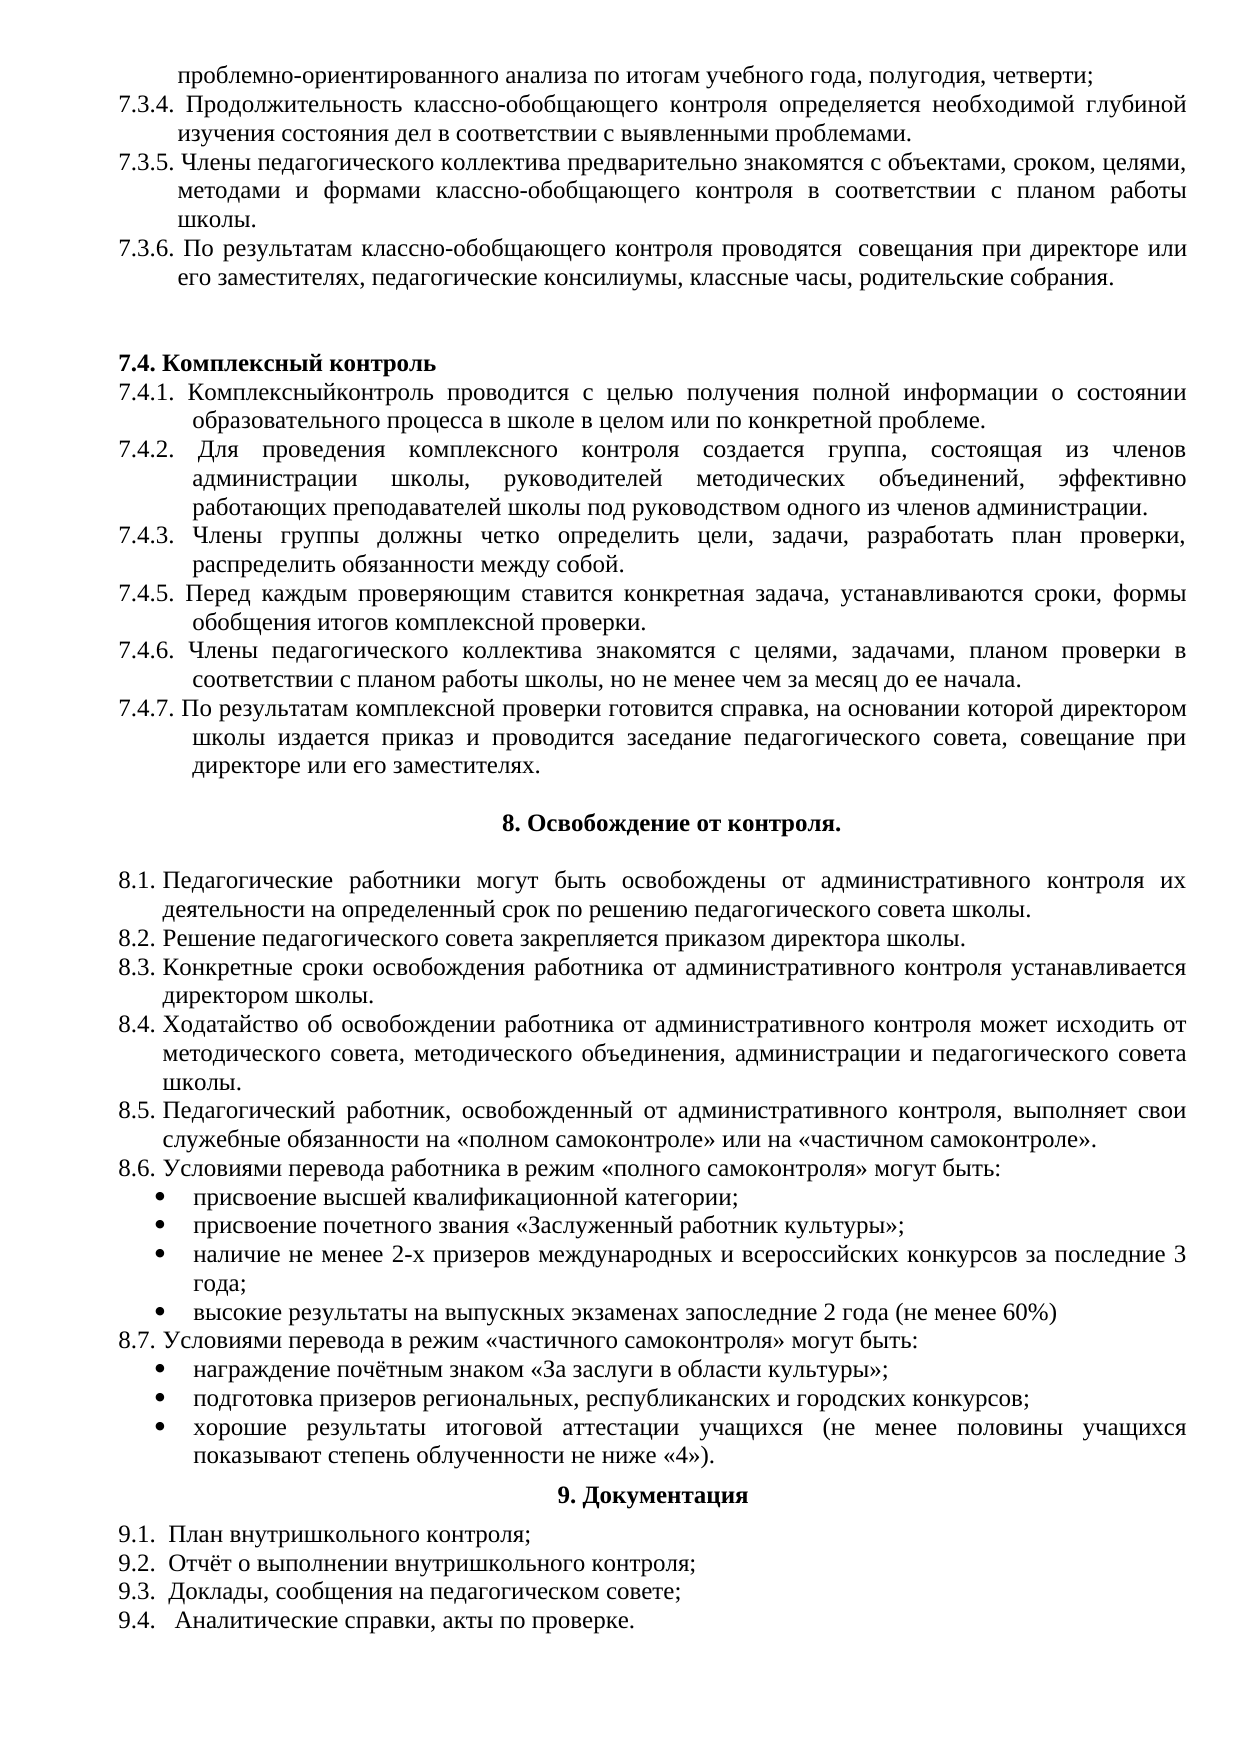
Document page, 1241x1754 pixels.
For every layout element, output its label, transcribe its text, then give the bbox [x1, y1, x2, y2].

table_header 1. Общие положения 1.1. Настоящее Положение разработано в соответствии с Законом РФ «Об образовании», Типовым положением об образовательном учреждении, Письмами Министерства образования РФ от 10.09.99 № 22-06-874РФ «Об обеспечении инспекционно-контрольной деятельности» и от 07.02.01 г. № 22-06-147 «О содержании и правом обеспечения должностного контроля руководителей образовательных учреждений», Уставом школы. 1.2. Положение регламентирует содержание и порядок проведения внутришкольного контроля. 1.3. Внутришкольный контроль – процесс получения и переработки информации о ходе и результатах учебно-воспитательного процесса Учреждения с целью принятия на этой основе управленческих решений. 1.4. Основным объектом контроля является деятельность педагогов школы, а предметом - соответствие результатов их педагогической деятельности законодательству РФ и нормативным правовым актам, включая приказы, распоряжения по школе и решения педагогических советов. 1.5. Внутришкольный контроль должен быть: плановым, системным, целенаправленным, квалифицированным, многосторонним, дифференцированным, интенсивным, четко организованным и результативным. 1.6. Положение о внутришкольном контроле принимается педагогическим советом и утверждается директором школы, имеющим право вносить в него изменения и дополнения. 1.7. В ходе контроля не могут быть нарушены права и свободы участников образовательного процесса, а также контролируемых лиц. 2. Цели, задачи и функции внутришкольного контроля 2.1. Целью внутришкольного контроля является: совершенствование уровня деятельности образовательного учреждения; повышение мастерства преподавателей; улучшение качества образования в школе. 2.2. Задачи внутришкольного контроля: осуществление контроля за исполнением законодательства в области образования, нормативных документов органов управления образования разных уровней и решений педагогического совета школы; выявление случаев нарушений и неисполнения законодательных и иных нормативных правовых актов и принятие мер по их пресечению; анализ причин, лежащих в основе нарушений, принятие мер по их предупреждению; анализ и экспертная оценка эффективности результатов деятельности педагогических работников; изучение результатов педагогической деятельности, выявление отрицательных и положительных тенденций в организации образовательного процесса и разработка на этой основе предложений по устранению негативных тенденций и распространение положительного педагогического опыта; анализ результатов реализации приказов и распоряжений в школе; оказание методической помощи педагогическим работникам в процессе контроля. 2.3. Функции внутришкольного контроля: информационно-аналитическая; контрольно-диагностическая; коррективно-регулятивная. 2. Содержание внутришкольного контроля 2.1. Основные сферы деятельности, подверженные внутришкольному контролю: соблюдение работниками школы законодательства РФ в области образования; следование приоритетам государственной политики в области образования; использование финансовых и материальных средств в соответствии с нормативами; использование учебно-методического обеспечения в образовательном процессе; реализация рабочих программ по предметам учебного плана; соблюдение Устава, правил внутреннего трудового распорядка и иных локальных актов школы; соблюдение порядка проведения промежуточной и итоговой аттестации обучающихся и текущего контроля уровня учебных достижений обучающихся; организация педагогической диагностики уровня освоения учебных программ; ведение школьной документации (планы, классные журналы, дневники, тетради, индивидуальные планы обучающихся, протоколы зачетов и экзаменов и др.); реализация воспитательных программ и их результативность; охрана здоровья участников образовательного процесса; выполнение требований СанПиН; другие вопросы, входящие в компетенцию директора школы. 2.2. Методы контроля результатов учебной деятельности: посещение уроков и мероприятий; наблюдение; устный опрос; письменный опрос; письменная проверка знаний (контрольная работа); комбинированная проверка; беседа, конспектирование, анкетирование, тестирование; проверка документации. 2.3. Формы внутришкольного контроля: персональный; тематический; классно-обобщающий; комплексный. 3. Организация внутришкольного контроля 3.1. Внутришкольный контроль может осуществляться в видеплановых или оперативных проверок в соответствии с утвержденным планом, который обеспечивает периодичность и системность проверок. Он доводится до членов педагогического коллектива в начале учебного года. 3.2. Внутришкольный контроль в виде оперативных проверок осуществляется в целях установления фактов и проверки сведений о нарушениях, указанных в обращениях обучающихся и их родителей или других граждан, организаций, урегулирования конфликтных ситуаций в отношениях между участниками образовательного процесса. 3.3. Внутришкольный контроль в виде мониторинга предусматривает сбор, системный учет, обработку и анализ информации об организации и результатах образовательного процесса для эффективного решения задач управления качеством образования. 3.4. Внутришкольный контроль в виде административной работы осуществляется директором школы или его заместителями по УВР с целью проверки успешности освоения образовательных программ обучающимися. 3.5. Правила внутришкольного контроля: внутришкольный контроль осуществляет директор школы или по его поручению заместители по УВР, руководители методических объединений; директор издает приказ (указание) о сроках и теме предстоящей проверки, устанавливает срок предоставления итоговых материалов, план-задание; план-задание определяет вопросы конкретной проверки и должно обеспечивать достаточную информированность и сравнимость результатов внутришкольного контроля для подготовки итогового документа по отдельным разделам деятельности школы или должностного лица; продолжительность тематических или комплексных проверок не должна превышать 10 дней с посещением не более 5 уроков, занятий и других мероприятий; эксперты имеют право запрашивать необходимую информацию, изучать документацию, относящуюся к предмету внутришкольного контроля; при обнаружении в ходе внутришкольного контроля нарушений законодательства РФ в области образования о них сообщается директору школы; экспертные опросы и анкетирование обучающихся проводятся только в необходимых случаях по согласованию с методическими службами школы; при проведении планового контроля не требуется дополнительного предупреждения преподавателя, если в месячном плане указаны сроки контроля. В экстренных случаях директор или его заместители по учебно-воспитательной работе могут посещать уроки преподавателей школы без предварительного предупреждения: при проведении оперативной проверки педагогический работник предупреждается не менее чем за 1 день до посещения урока; в экстренных случаях педагогический работник предупреждается не менее чем за 1 день до посещения уроков (экстренным случаем считается письменная жалоба, нарушение прав обучающегося, законодательства об образовании); 3.6. Результаты внутришкольного контроля оформляются в виде аналитической справки, справки о результатах внутришкольного контроля, доклада о состоянии дел по проверяемому вопросу или иной формы. Итоговый материал должен содержать констатацию фактов, выводы и предложения. Педагогические работники после ознакомления с результатами внутришкольного контроля должны поставить подпись под итоговым материалом, удостоверяющую то, что они поставлены в известность о результатах внутришкольного контроля. При этом они вправе сделать запись в итоговом материале о несогласии с результатами контроля в целом или по отдельным фактам и выводам и обратиться в конфликтную комиссию профкома школы или вышестоящие органы управления образованием. 3.7. Директор школы по результатам внутришкольного контроля принимает следующие решения: об издании соответствующего приказа; об обсуждении итоговых материалов внутришкольного контроля коллективным органом; о проведении повторного контроля с привлечением определенных специалистов (экспертов); о привлечении к дисциплинарной ответственности должностных лиц; о поощрении работников; иные решения в пределах своей компетенции. 4. Функции должностного лица, осуществляющего контроль Должностное лицо, осуществляющее контроль, имеет функции: избирает методы проверки в соответствии с тематикой и объёмом проверки; контролирует состояние преподавание учебных предметов; проверяет ведение школьной документации; координирует совместно с проверяемым педагогическим работником сроки и темпы освоения обучающимися образовательных программ; организует и участвует в проведении письменных проверочных работ по учебным предметам; контролирует состояние методического обеспечения образовательного процесса; готовится к проведению проверки, при необходимости консультируется со специалистами, разрабатывает план задание проверки; проводит предварительное собеседование с педагогическими работниками по тематике проверки; запрашивает информацию у педагогического работника об уровне освоения программного материала, обоснованность этой информации; контролирует внеурочную работу педагогического работника с одарёнными обучающимися; контролирует создание педагогическим работником безопасных условий проведения учебных и вне учебных занятий по предмету; оформляет в установленные сроки анализ проведённой проверки: оказывает или организует методическую помощь педагогическому работнику в реализации предложений и рекомендаций, данных во время проверки; проводит повторный контроль устранения данных во время проведения проверки замечаний, недостатков в работе; принимает управленческие решения по итогам проведённой проверки. 5. Права проверяющего 5.1. Привлекать к контролю специалистов учебного предмета для проведения качественного анализа деятельности проверяемого педагогического работника. 5.2. Использовать тесты, анкеты, согласованные с методическими службами школы. 5.3. Использовать независимое тестирование. 5.4. По итогам проверки вносить предложения о поощрении педагогического работника или о направлении его на курсы повышения квалификации. 5.5. Рекомендовать по итогам проверки изучение опыта работы педагога в методическом объединении для дальнейшего использования другими педагогическими работниками. 5.6. Переносить сроки проверки по просьбе проверяемого, но не более чем на месяц. 5.7. Использовать результаты проверки для освещения деятельности школы в СМИ, на сайте школы. 6. Ответственность проверяющего Устанавливается ответственность проверяющего при проверке за: тактичное отношение к проверяемому работнику во время проведения контрольных мероприятий; качественную подготовку к проведению проверки деятельности педагогического работника; ознакомление с итогами проверки педагогического работника до вынесения результатов на широкое обсуждение; срыв сроков проведения проверки; качество проведения анализа деятельности педагогического работника; соблюдение конфиденциальности при обнаружении недостатков в работе педагогического работника при условии устранения их в процессе проверки; доказательность выводов по итогам проверки. 7. Виды внутришкольного контроля 7.1. Личностно-профессиональный контроль 7.1.1. Данный вид контроля предполагает изучение и анализ педагогической деятельности отдельного учителя. 7.1.2. В ходе персонального контроля изучается: уровень знаний преподавателя в области современных достижений психологической и педагогической науки, профессионального мастерства педагога; уровень овладения преподавателем технологиями развивающего обучения, наиболее эффективными формами, методами и приемами обучения; результаты работы преподавателя и пути их достижения; способы повышения профессиональной квалификации преподавателя. 7.1.3. При осуществлении персонального контроля лицо, осуществляющее контроль, имеет право: знакомиться с документацией в соответствии с функциональными обязанностями, рабочими программами (тематическим планированием, которое составляется преподавателем на учебный год, рассматривается на заседании методического объединения, утверждается приказом директора школы и может корректироваться в процессе работы), поурочными планами, классными журналами, дневниками и тетрадями учащихся, протоколами зачетов и экзаменов, планами воспитательной работы, аналитическими материалами учителя; изучать практическую деятельность педагогических работников школы через посещение и анализ уроков, внеклассных мероприятий; проводить экспертизу педагогической деятельности; проводить мониторинг образовательного процесса с последующим анализом полученной информации; организовывать социологические, психологические, педагогические исследования, анкетирование, тестирование учащихся, родителей, педагогов; делать выводы и принимать управленческие решения. 7.1.4. Проверяемый педагогический работник имеет право: знать сроки контроля и критерии оценки его деятельности; знать цель, содержание, виды, формы и методы контроля; своевременно знакомиться с выводами и рекомендациями администрации; обратиться в конфликтную комиссию профкома школы или вышестоящие органы управления образованием при несогласии с результатами контроля. 7.1.5. По результатам персонального контроля деятельности учителя оформляется аналитическая справка. 7.2. Тематический контроль 7.2.1. Тематический контрольпроводится по отдельным проблемам деятельности школы. 7.2.2. Содержание тематического контроля может включать вопросы индивидуализации, дифференциации, коррекции обучения, устранения перегрузки учащихся, уровня сформированности обще учебных умений и навыков, активизации познавательной деятельности обучающихся и другие вопросы. 7.2.3. Тематический контроль направлен не только на изучение фактического состояния дел по конкретному вопросу, но и на внедрение в существующую практику технологии развивающего обучения, новых форм и методов работы, опыта мастеров педагогического труда. 7.2.4. Темы контроля определяются в соответствии с образовательной программой школы, проблемно-ориентированным анализом работы школы по итогам учебного года, основными тенденциями развития образования. 7.2.5. Члены педагогического коллектива должны быть ознакомлены с темами, сроками, целями, формами и методами контроля в соответствии с планом работы школы. 7.2. 6. В ходе тематического контроля: проводятся тематические исследования (анкетирование, тестирование); осуществляется анализ практической деятельности преподавателя, руководителей МО, обучающихся; организуется посещение уроков, внеурочных мероприятий; проводится анализ школьной и классной документации. 7.2.7. Результаты тематического контроля оформляются в виде заключения или аналитической справки. 7.2.8. Педагогический коллектив знакомится с результатами тематического контроля на заседании педагогических советов, совещаниях при директоре или заместителя директора по учебно-воспитательной работе, заседаниях методических объединений, методическом совете. 7.2.9. По результатам тематического контроля принимаются меры, направленные на совершенствование учебно-воспитательного процесса и повышение качества знаний, уровня ответственности и развития учащихся. 7.2.10. Результаты тематического контроля нескольких педагогов могут быть оформлены одним документом. 7.3. Классно-обобщающий контроль 7.3.1. Классно-обобщающийконтроль осуществляется в конкретном классе или параллели. 7.3.2. Классно-обобщающий контроль включает: деятельность всех преподавателей конкретного класса или параллели; выполнение учебных программ (теоретической и практической части); выполнение единых требований к обучающимся; уровень знаний, умений и навыков обучающихся; школьная документация; владение преподавателем новыми педагогическими технологиями при организации обучения; соблюдение единого орфографического режима; включение обучающихся в познавательную деятельность; привитие интереса к знаниям; стимулирование потребности в самообразовании, самоанализе, самосовершенствовании, самоопределении; сотрудничество преподавателя и обучающихся; работа преподавателя по предупреждению отставания обучающихся, работа с неуспевающими; дифференциация и индивидуализация обучения; работа с родителями обучающихся; воспитательная работа; социально-психологический климат в классном коллективе. 7.3.3. Классы для проведения классно-обобщающего контроля определяются по результатам проблемно-ориентированного анализа по итогам учебного года, полугодия, четверти; 7.3.4. Продолжительность классно-обобщающего контроля определяется необходимой глубиной изучения состояния дел в соответствии с выявленными проблемами. 7.3.5. Члены педагогического коллектива предварительно знакомятся с объектами, сроком, целями, методами и формами классно-обобщающего контроля в соответствии с планом работы школы. 7.3.6. По результатам классно-обобщающего контроля проводятся совещания при директоре или его заместителях, педагогические консилиумы, классные часы, родительские собрания. 7.4. Комплексный контроль 7.4.1. Комплексныйконтроль проводится с целью получения полной информации о состоянии образовательного процесса в школе в целом или по конкретной проблеме. 7.4.2. Для проведения комплексного контроля создается группа, состоящая из членов администрации школы, руководителей методических объединений, эффективно работающих преподавателей школы под руководством одного из членов администрации. 7.4.3. Члены группы должны четко определить цели, задачи, разработать план проверки, распределить обязанности между собой. 7.4.5. Перед каждым проверяющим ставится конкретная задача, устанавливаются сроки, формы обобщения итогов комплексной проверки. 7.4.6. Члены педагогического коллектива знакомятся с целями, задачами, планом проверки в соответствии с планом работы школы, но не менее чем за месяц до ее начала. 7.4.7. По результатам комплексной проверки готовится справка, на основании которой директором школы издается приказ и проводится заседание педагогического совета, совещание при директоре или его заместителях. 8. Освобождение от контроля. Педагогические работники могут быть освобождены от административного контроля их деятельности на определенный срок по решению педагогического совета школы. Решение педагогического совета закрепляется приказом директора школы. Конкретные сроки освобождения работника от административного контроля устанавливается директором школы. Ходатайство об освобождении работника от административного контроля может исходить от методического совета, методического объединения, администрации и педагогического совета школы. Педагогический работник, освобожденный от административного контроля, выполняет свои служебные обязанности на «полном самоконтроле» или на «частичном самоконтроле». Условиями перевода работника в режим «полного самоконтроля» могут быть: присвоение высшей квалификационной категории; присвоение почетного звания «Заслуженный работник культуры»; наличие не менее 2-х призеров международных и всероссийских конкурсов за последние 3 года; высокие результаты на выпускных экзаменах запоследние 2 года (не менее 60%) Условиями перевода в режим «частичного самоконтроля» могут быть: награждение почётным знаком «За заслуги в области культуры»; подготовка призеров региональных, республиканских и городских конкурсов; хорошие результаты итоговой аттестации учащихся (не менее половины учащихся показывают степень облученности не ниже «4»). 9. Документация 9.1. План внутришкольного контроля; 9.2. Отчёт о выполнении внутришкольного контроля; 9.3. Доклады, сообщения на педагогическом совете; 9.4. Аналитические справки, акты по проверке. [117, 59, 1189, 1685]
